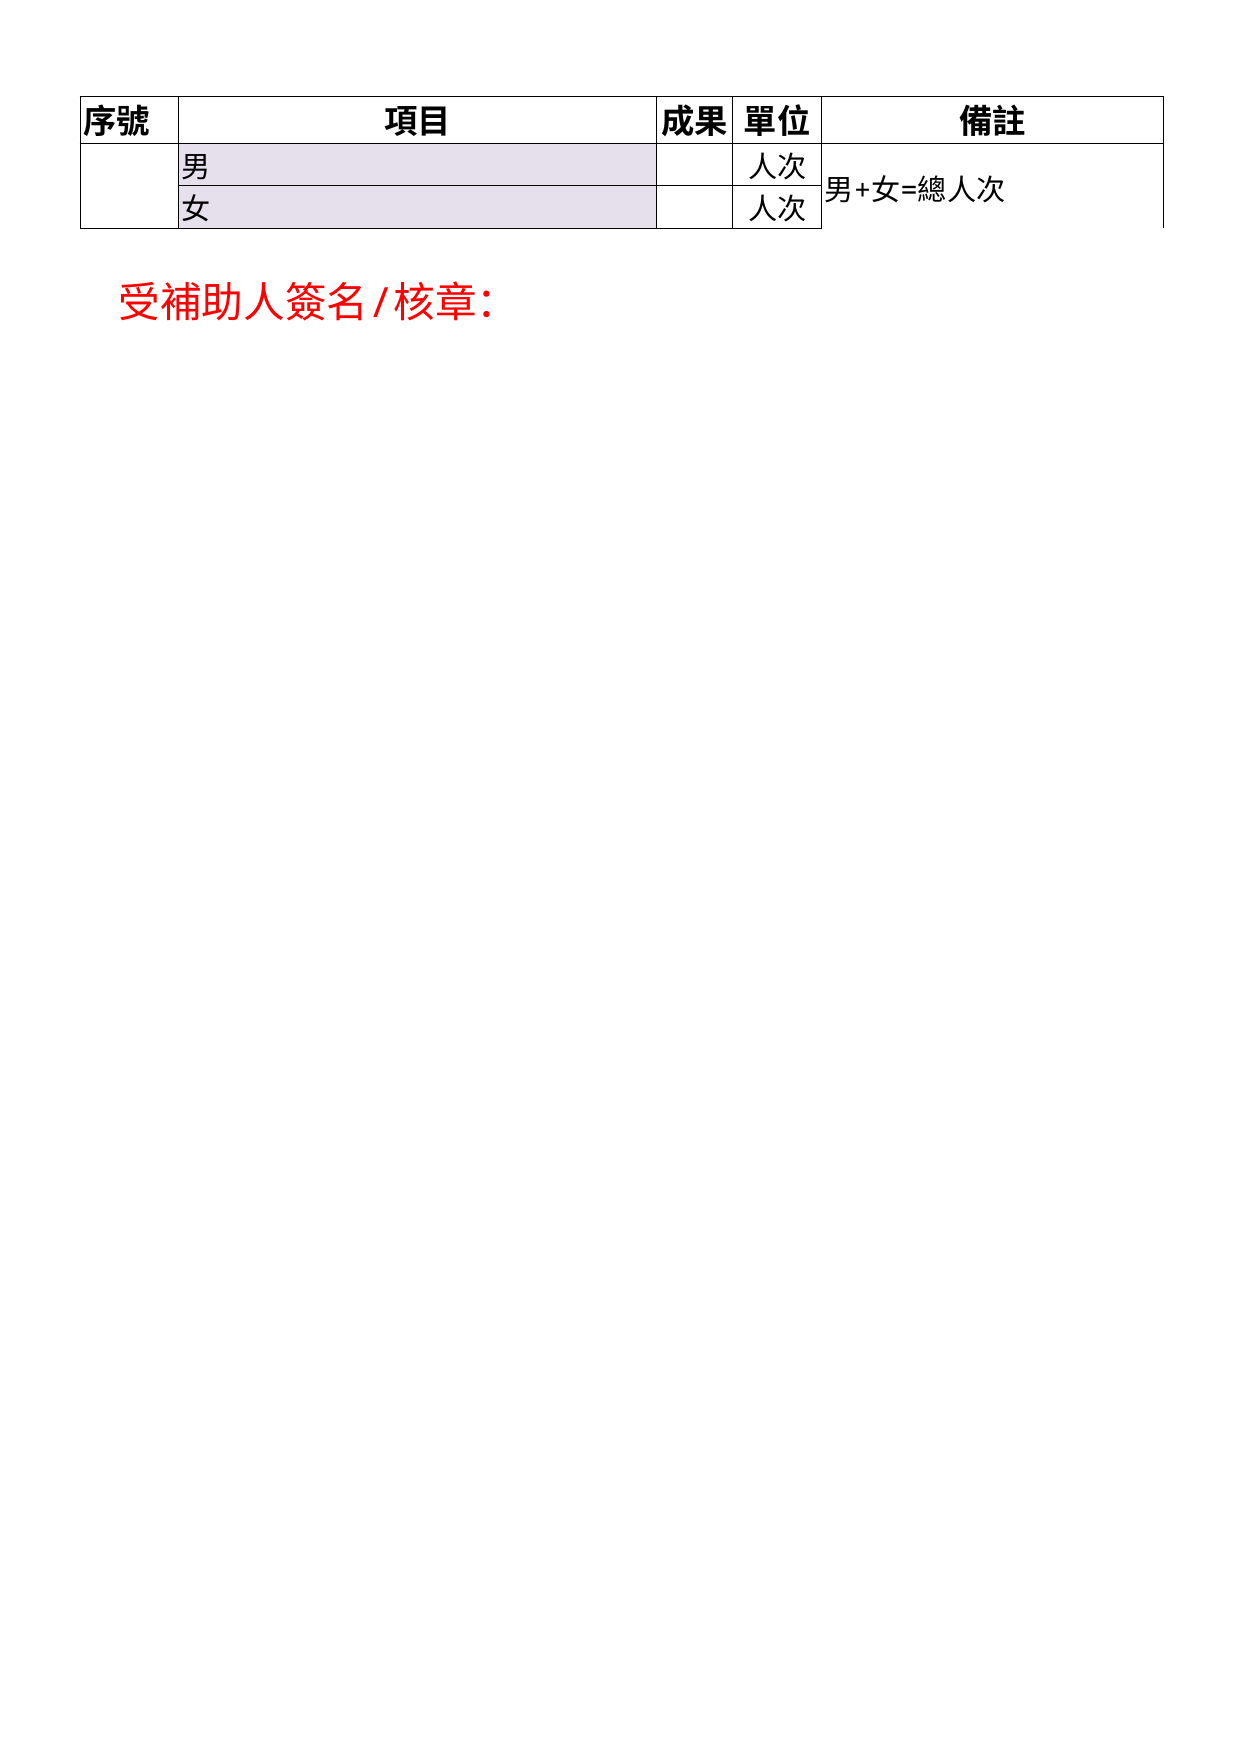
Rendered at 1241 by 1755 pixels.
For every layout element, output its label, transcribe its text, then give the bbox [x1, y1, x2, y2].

table_header 單位 [733, 97, 821, 143]
table_cell 人次 [733, 186, 821, 228]
table_cell 女 [179, 186, 656, 228]
table_cell 人次 [733, 144, 821, 185]
table_cell 男+女=總人次 [822, 144, 1163, 228]
table_cell 男 [179, 144, 656, 185]
table_cell [657, 144, 732, 185]
table_header 備註 [822, 97, 1163, 143]
table_cell [657, 186, 732, 228]
text 受補助人簽名/核章： [118, 269, 1122, 329]
table_header 成果 [657, 97, 732, 143]
table_header 項目 [179, 97, 656, 143]
table_header 序號 [81, 97, 178, 143]
table_cell [81, 144, 178, 228]
